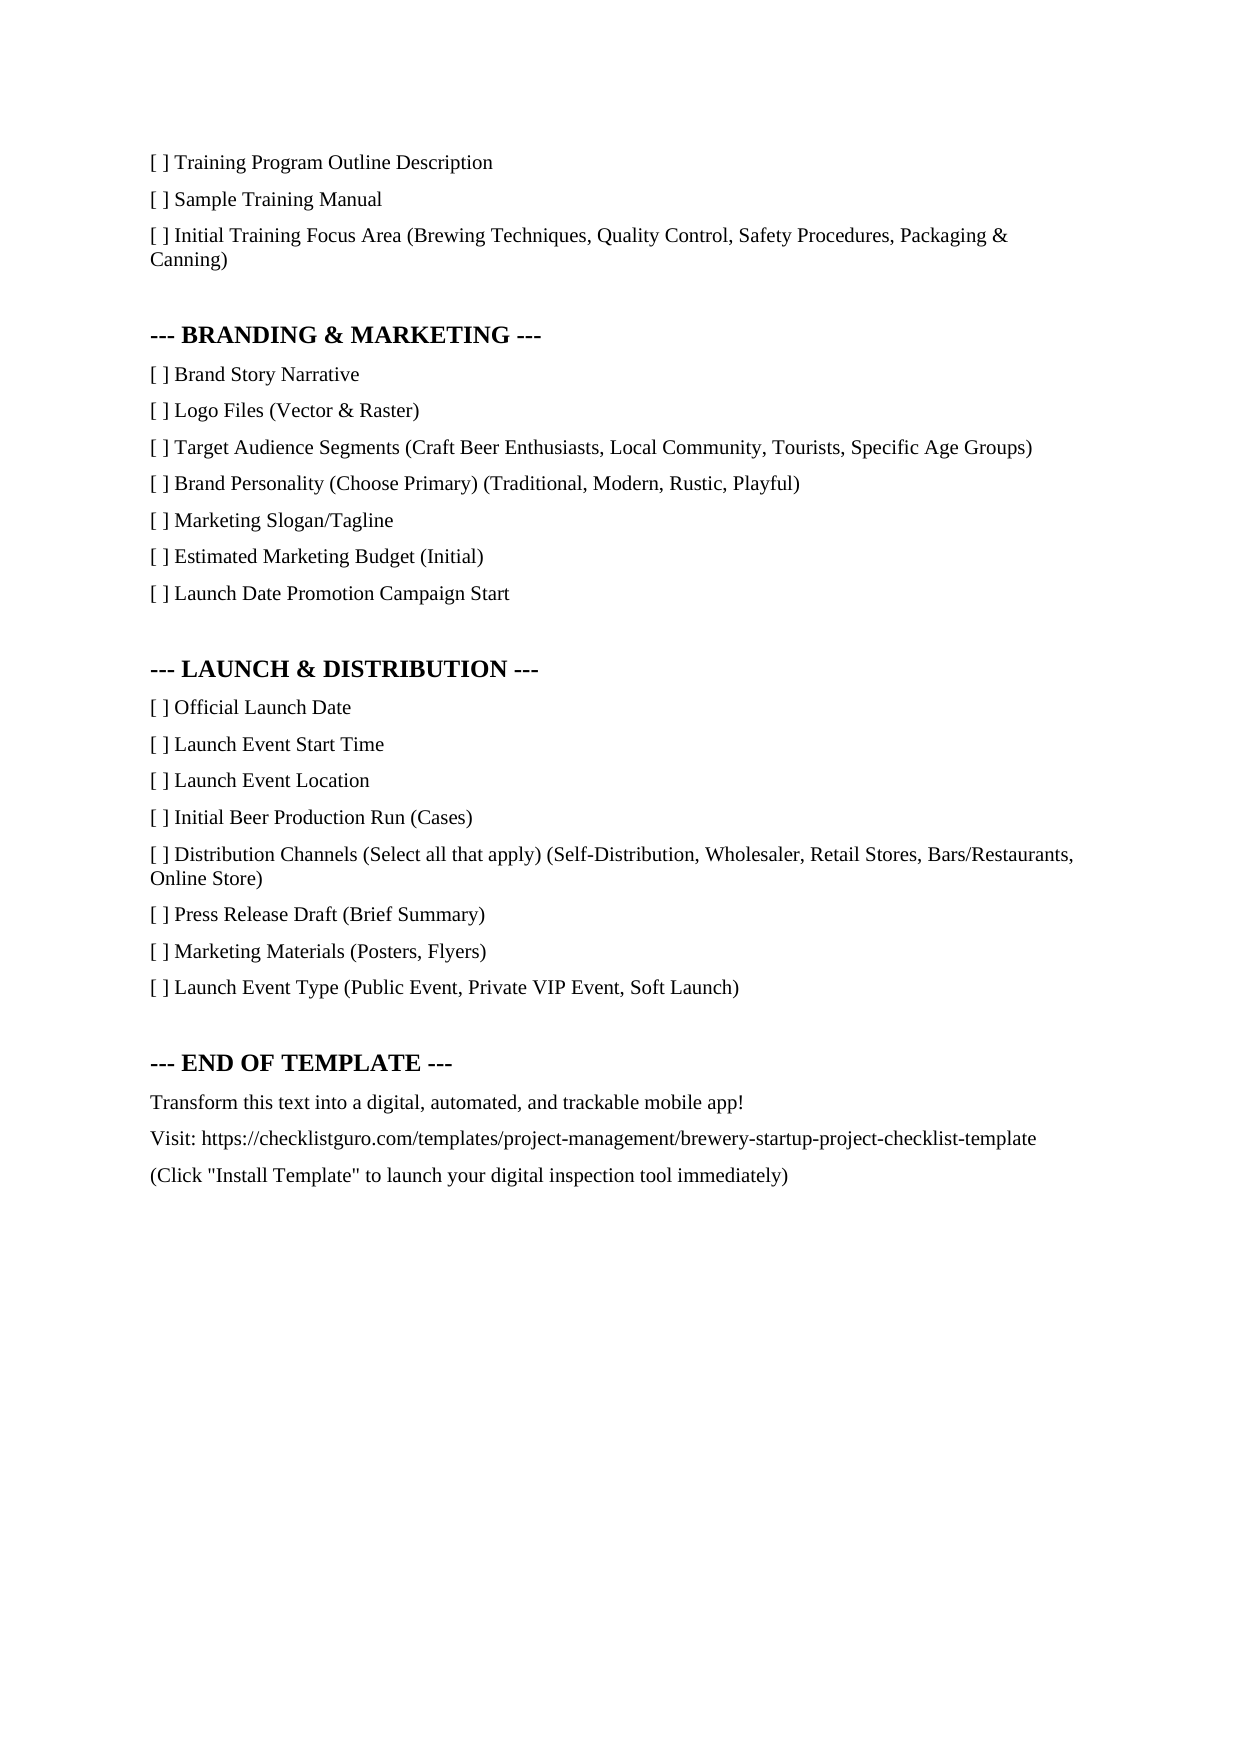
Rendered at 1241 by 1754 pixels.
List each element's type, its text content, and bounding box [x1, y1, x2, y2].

text --- LAUNCH & DISTRIBUTION --- [150, 654, 1090, 683]
text [ ] Logo Files (Vector & Raster) [150, 398, 1090, 422]
text [ ] Sample Training Manual [150, 187, 1090, 211]
text [ ] Press Release Draft (Brief Summary) [150, 902, 1090, 926]
text [ ] Initial Training Focus Area (Brewing Techniques, Quality Control, Safety Procedures, Packaging & Canning) [150, 223, 1090, 271]
text --- BRANDING & MARKETING --- [150, 320, 1090, 349]
text [ ] Estimated Marketing Budget (Initial) [150, 544, 1090, 568]
text [ ] Distribution Channels (Select all that apply) (Self-Distribution, Wholesaler, Retail Stores, Bars/Restaurants, Online Store) [150, 842, 1090, 890]
text (Click "Install Template" to launch your digital inspection tool immediately) [150, 1163, 1090, 1187]
text [ ] Launch Event Start Time [150, 732, 1090, 756]
text [ ] Marketing Slogan/Tagline [150, 508, 1090, 532]
text [ ] Launch Event Type (Public Event, Private VIP Event, Soft Launch) [150, 975, 1090, 999]
text [ ] Initial Beer Production Run (Cases) [150, 805, 1090, 829]
text --- END OF TEMPLATE --- [150, 1048, 1090, 1077]
text Transform this text into a digital, automated, and trackable mobile app! [150, 1090, 1090, 1114]
text [ ] Brand Personality (Choose Primary) (Traditional, Modern, Rustic, Playful) [150, 471, 1090, 495]
text [ ] Training Program Outline Description [150, 150, 1090, 174]
text [ ] Launch Date Promotion Campaign Start [150, 581, 1090, 605]
text Visit: https://checklistguro.com/templates/project-management/brewery-startup-project-checklist-template [150, 1126, 1090, 1150]
text [ ] Brand Story Narrative [150, 362, 1090, 386]
text [ ] Launch Event Location [150, 768, 1090, 792]
text [ ] Target Audience Segments (Craft Beer Enthusiasts, Local Community, Tourists, Specific Age Groups) [150, 435, 1090, 459]
text [ ] Marketing Materials (Posters, Flyers) [150, 939, 1090, 963]
text [ ] Official Launch Date [150, 695, 1090, 719]
